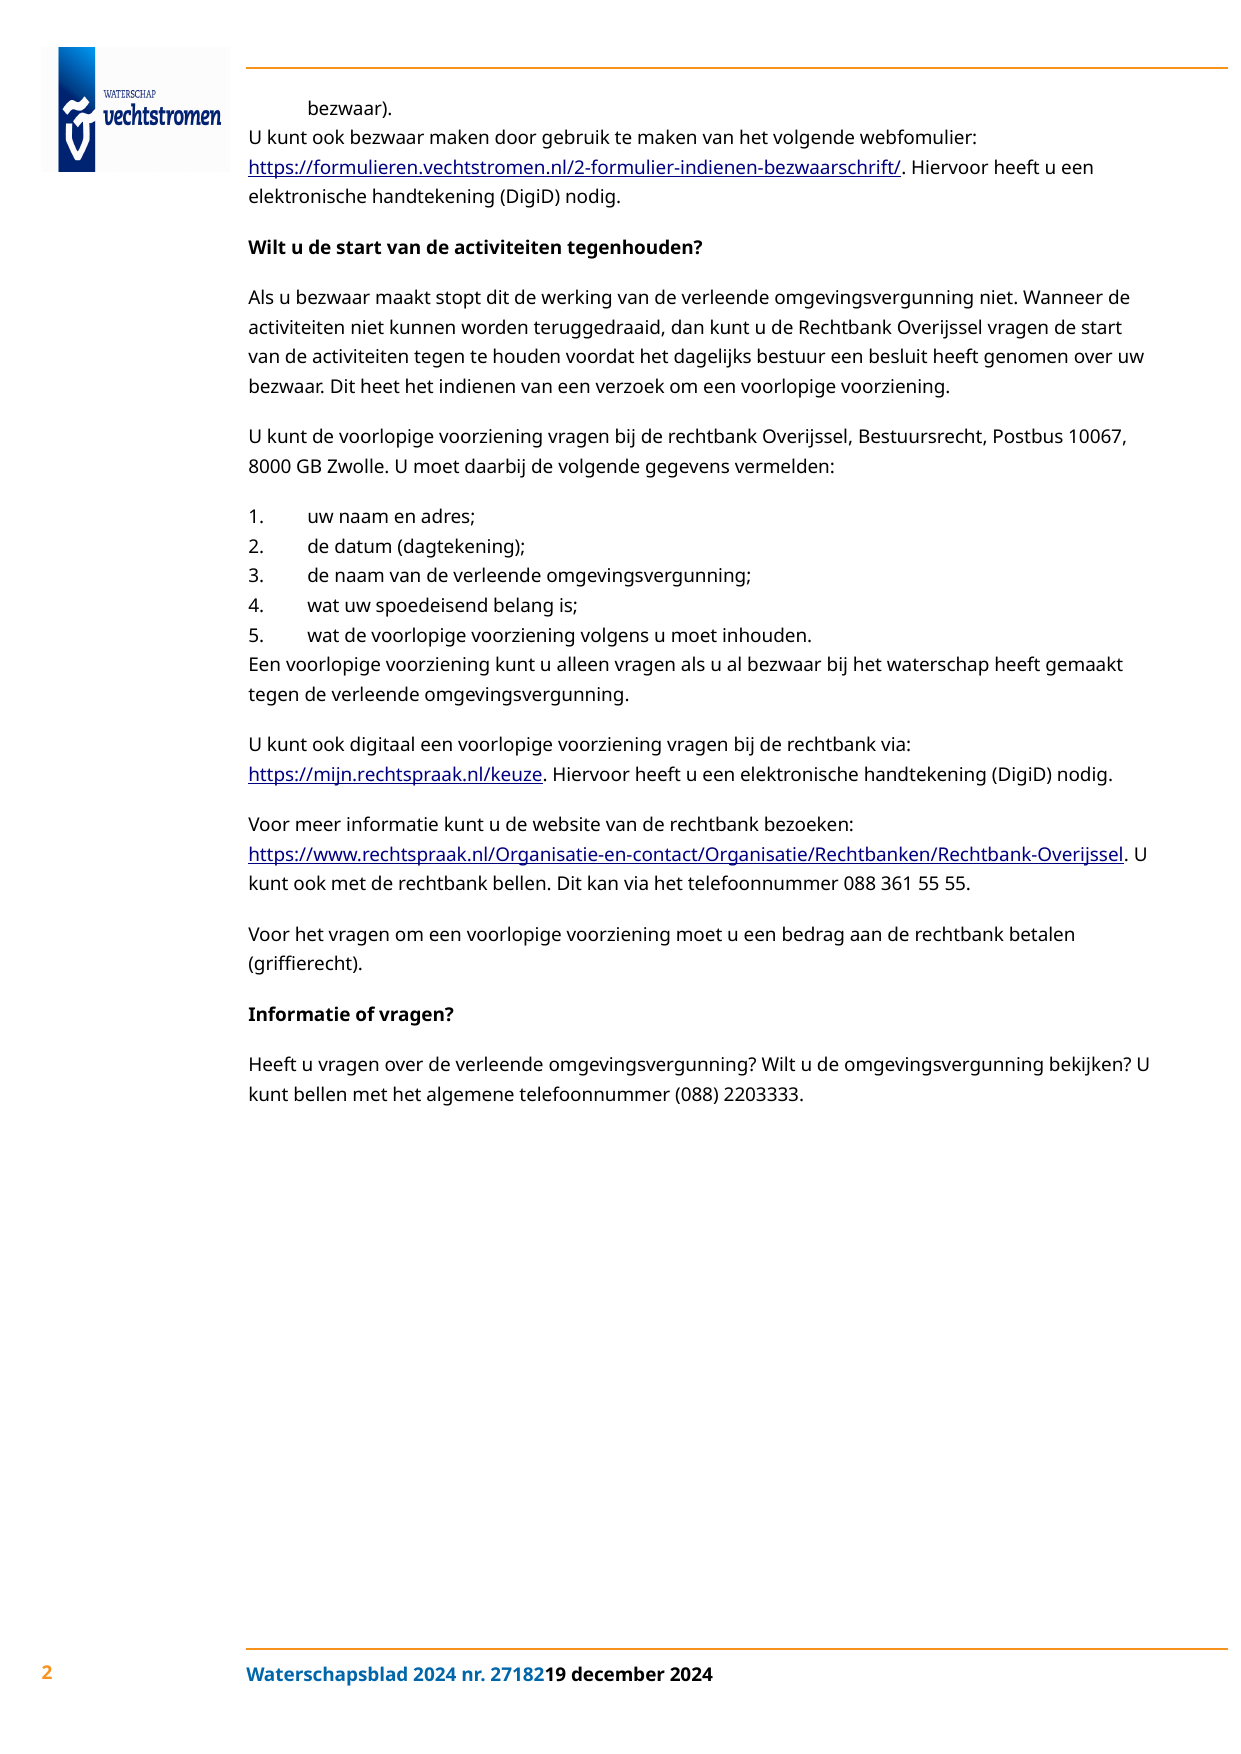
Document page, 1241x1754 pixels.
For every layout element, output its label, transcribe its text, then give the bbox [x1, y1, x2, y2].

list de naam van de verleende omgevingsvergunning; [248, 563, 1152, 588]
text Een voorlopige voorziening kunt u alleen vragen als u al bezwaar bij het waterschap heeft gemaakt tegen de verleende omgevingsvergunning. [248, 651, 1152, 707]
list de datum (dagtekening); [248, 533, 1152, 559]
text U kunt ook bezwaar maken door gebruik te maken van het volgende webfomulier: https://formulieren.vechtstromen.nl/2-formulier-indienen-bezwaarschrift/. Hiervoor heeft u een elektronische handtekening (DigiD) nodig. [248, 124, 1152, 209]
list wat de voorlopige voorziening volgens u moet inhouden. [248, 622, 1152, 648]
text Voor meer informatie kunt u de website van de rechtbank bezoeken: https://www.rechtspraak.nl/Organisatie-en-contact/Organisatie/Rechtbanken/Rechtbank-Overijssel. U kunt ook met de rechtbank bellen. Dit kan via het telefoonnummer 088 361 55 55. [248, 811, 1152, 896]
list wat uw spoedeisend belang is; [248, 592, 1152, 618]
text Informatie of vragen? [248, 1001, 1152, 1027]
text Wilt u de start van de activiteiten tegenhouden? [248, 234, 1152, 260]
text Als u bezwaar maakt stopt dit de werking van de verleende omgevingsvergunning niet. Wanneer de activiteiten niet kunnen worden teruggedraaid, dan kunt u de Rechtbank Overijssel vragen de start van de activiteiten tegen te houden voordat het dagelijks bestuur een besluit heeft genomen over uw bezwaar. Dit heet het indienen van een verzoek om een voorlopige voorziening. [248, 284, 1152, 399]
text Voor het vragen om een voorlopige voorziening moet u een bedrag aan de rechtbank betalen (griffierecht). [248, 921, 1152, 976]
text Heeft u vragen over de verleende omgevingsvergunning? Wilt u de omgevingsvergunning bekijken? U kunt bellen met het algemene telefoonnummer (088) 2203333. [248, 1051, 1152, 1107]
list uw naam en adres; [248, 503, 1152, 529]
text U kunt de voorlopige voorziening vragen bij de rechtbank Overijssel, Bestuursrecht, Postbus 10067, 8000 GB Zwolle. U moet daarbij de volgende gegevens vermelden: [248, 423, 1152, 479]
text U kunt ook digitaal een voorlopige voorziening vragen bij de rechtbank via: https://mijn.rechtspraak.nl/keuze. Hiervoor heeft u een elektronische handtekening (DigiD) nodig. [248, 731, 1152, 787]
picture [41, 47, 231, 172]
list bezwaar). [248, 95, 1152, 121]
